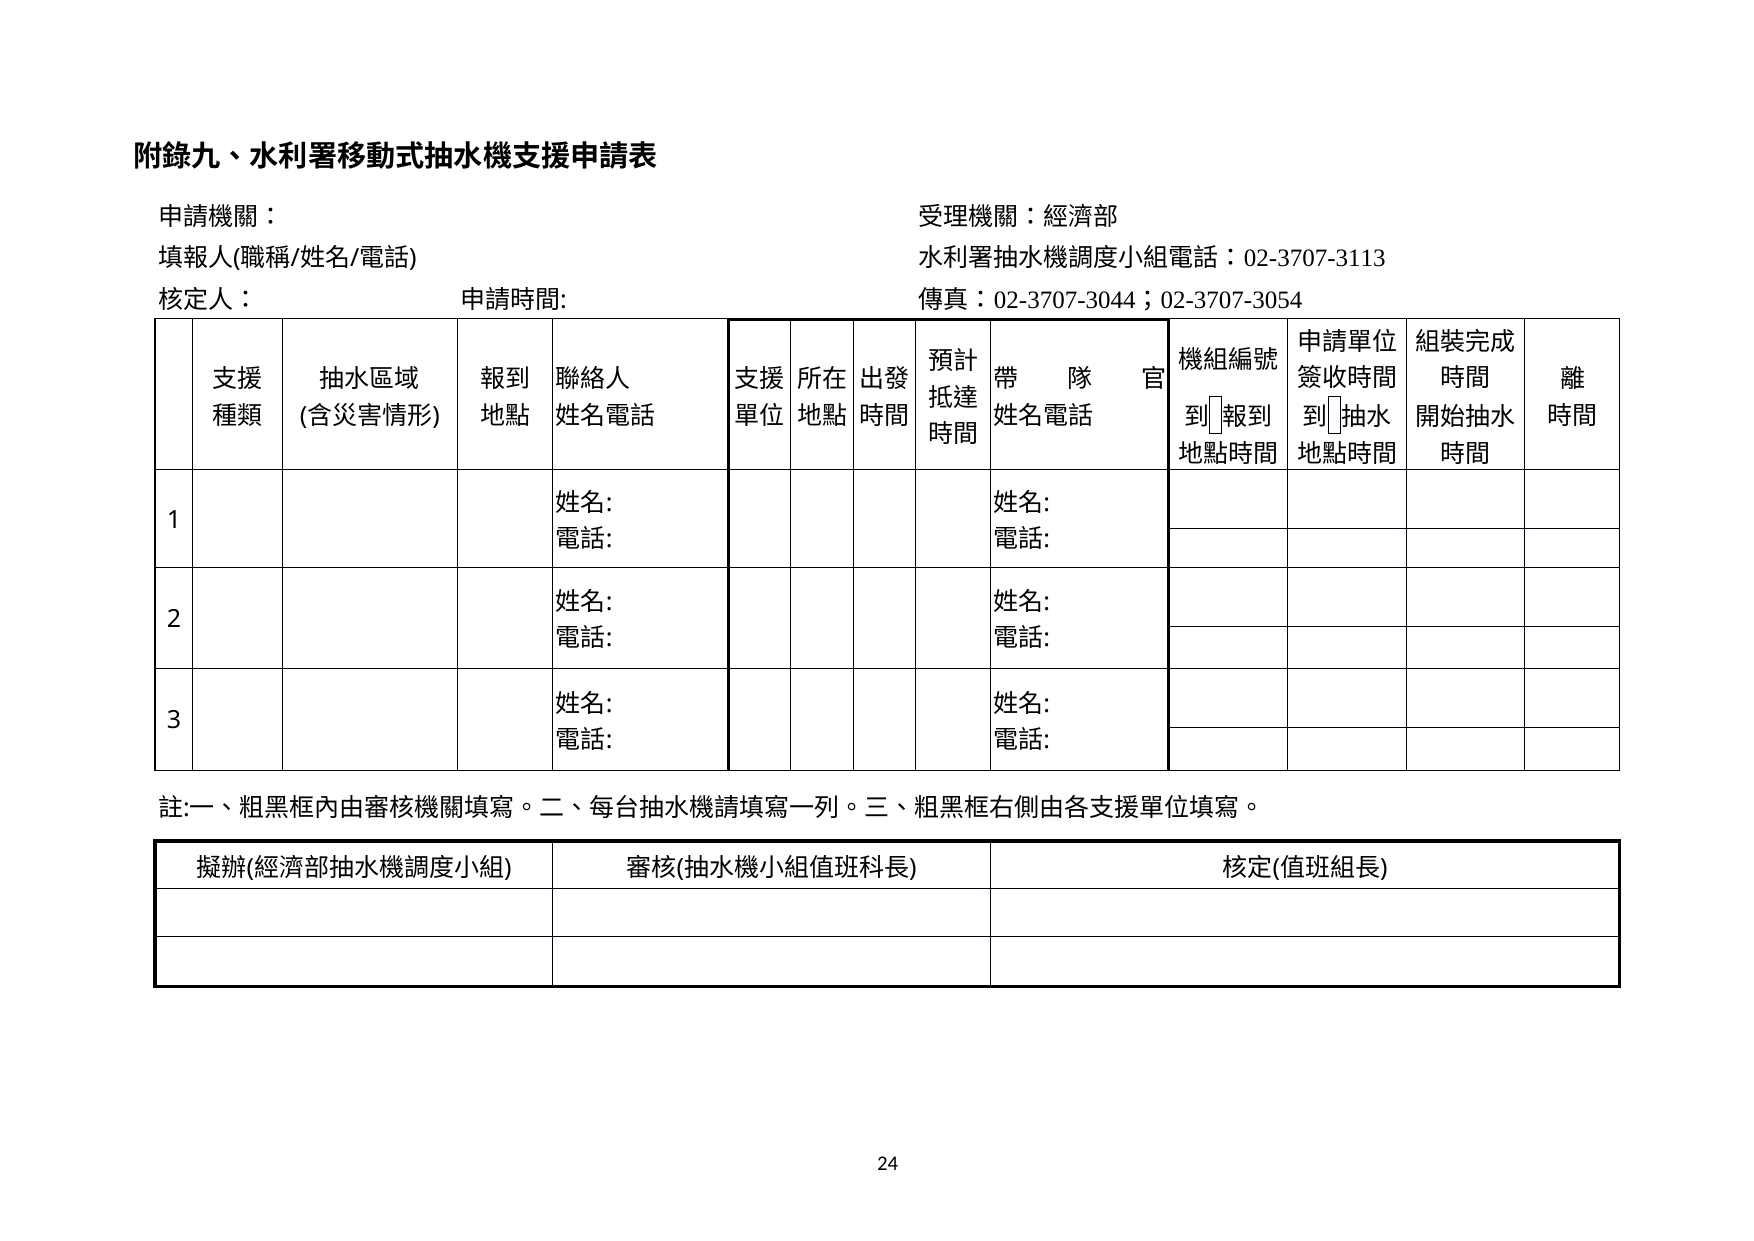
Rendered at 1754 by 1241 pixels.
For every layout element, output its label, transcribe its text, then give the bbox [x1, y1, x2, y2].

table_cell [791, 669, 853, 770]
table_cell [916, 669, 990, 770]
table_cell [853, 277, 916, 318]
table_cell [553, 937, 990, 985]
table_cell [730, 568, 790, 668]
table_cell 2 [156, 568, 192, 668]
table_cell [916, 568, 990, 668]
table_cell [283, 568, 457, 668]
table_cell [730, 669, 790, 770]
table_cell [854, 568, 915, 668]
table_cell [791, 470, 853, 567]
table_cell 預計 抵達 時間 [916, 321, 990, 469]
table_cell 出發 時間 [854, 321, 915, 469]
table_cell [193, 470, 282, 567]
table_cell [1170, 470, 1287, 528]
table_cell [1288, 470, 1406, 528]
table_header 申請機關： [155, 194, 916, 235]
table_cell 姓名: 電話: [991, 470, 1167, 567]
table_cell 傳真：02-3707-3044；02-3707-3054 [916, 277, 1620, 318]
table_cell 所在 地點 [791, 321, 853, 469]
table_cell [1525, 669, 1619, 727]
table_cell [1407, 669, 1524, 727]
table_cell [1288, 669, 1406, 727]
table_cell [1525, 728, 1619, 770]
table_cell [1407, 627, 1524, 668]
table_cell 開始抽水 時間 [1407, 394, 1524, 469]
text 附錄九、水利署移動式抽水機支援申請表 [133, 133, 1642, 175]
table_cell [1407, 568, 1524, 626]
table_cell [1170, 669, 1287, 727]
table_cell 帶隊官 姓名電話 [991, 321, 1167, 469]
table_cell [283, 470, 457, 567]
table_cell [991, 937, 1618, 985]
table_cell [854, 669, 915, 770]
table_cell [1407, 529, 1524, 567]
table_cell 申請時間: [457, 277, 791, 318]
table_cell 填報人(職稱/姓名/電話) [155, 235, 916, 277]
table_cell 組裝完成 時間 [1407, 319, 1524, 394]
table_cell 姓名: 電話: [553, 669, 727, 770]
table_cell 報到 地點 [458, 319, 552, 469]
table_cell 水利署抽水機調度小組電話：02-3707-3113 [916, 235, 1620, 277]
table_cell [1407, 728, 1524, 770]
table_cell [916, 470, 990, 567]
table_cell [1525, 568, 1619, 626]
table_cell 姓名: 電話: [553, 470, 727, 567]
table_cell [854, 470, 915, 567]
table_cell 抽水區域 (含災害情形) [283, 319, 457, 469]
table_cell [1170, 568, 1287, 626]
table_cell [1170, 529, 1287, 567]
table_cell [1288, 728, 1406, 770]
table_cell [458, 669, 552, 770]
table_cell [1525, 529, 1619, 567]
table_cell [458, 470, 552, 567]
table_cell [193, 669, 282, 770]
table_cell [1525, 470, 1619, 528]
table_cell 擬辦(經濟部抽水機調度小組) [157, 843, 552, 888]
table_cell 註:一、粗黑框內由審核機關填寫。二、每台抽水機請填寫一列。三、粗黑框右側由各支援單位填寫。 [155, 771, 1620, 839]
table_cell [1288, 568, 1406, 626]
table_cell [730, 470, 790, 567]
table_cell [193, 568, 282, 668]
table_cell 支援 單位 [730, 321, 790, 469]
table_cell [791, 568, 853, 668]
table_cell 3 [156, 669, 192, 770]
table_cell [791, 277, 853, 318]
table_cell 機組編號 [1170, 319, 1287, 394]
table_cell [991, 889, 1618, 936]
table_cell [1525, 627, 1619, 668]
table_cell 1 [156, 470, 192, 567]
table_cell 到 抽水地點時間 [1288, 394, 1406, 469]
table_cell [157, 937, 552, 985]
table_cell 離 時間 [1525, 319, 1619, 469]
table_cell 申請單位簽收時間 [1288, 319, 1406, 394]
table_cell [283, 669, 457, 770]
table_cell [1170, 627, 1287, 668]
table_cell 到 報到地點時間 [1170, 394, 1287, 469]
table_cell 支援 種類 [193, 319, 282, 469]
table_cell 聯絡人 姓名電話 [553, 319, 727, 469]
table_cell 姓名: 電話: [553, 568, 727, 668]
table_cell 姓名: 電話: [991, 568, 1167, 668]
table_cell [1170, 728, 1287, 770]
table_cell [458, 568, 552, 668]
table_cell 姓名: 電話: [991, 669, 1167, 770]
table_cell 核定人： [155, 277, 457, 318]
table_cell [1288, 627, 1406, 668]
table_cell [156, 319, 192, 469]
table_cell [1288, 529, 1406, 567]
table_cell [157, 889, 552, 936]
table_cell 核定(值班組長) [991, 843, 1618, 888]
table_cell 審核(抽水機小組值班科長) [553, 843, 990, 888]
table_cell [1407, 470, 1524, 528]
table_header 受理機關：經濟部 [916, 194, 1620, 235]
table_cell [553, 889, 990, 936]
